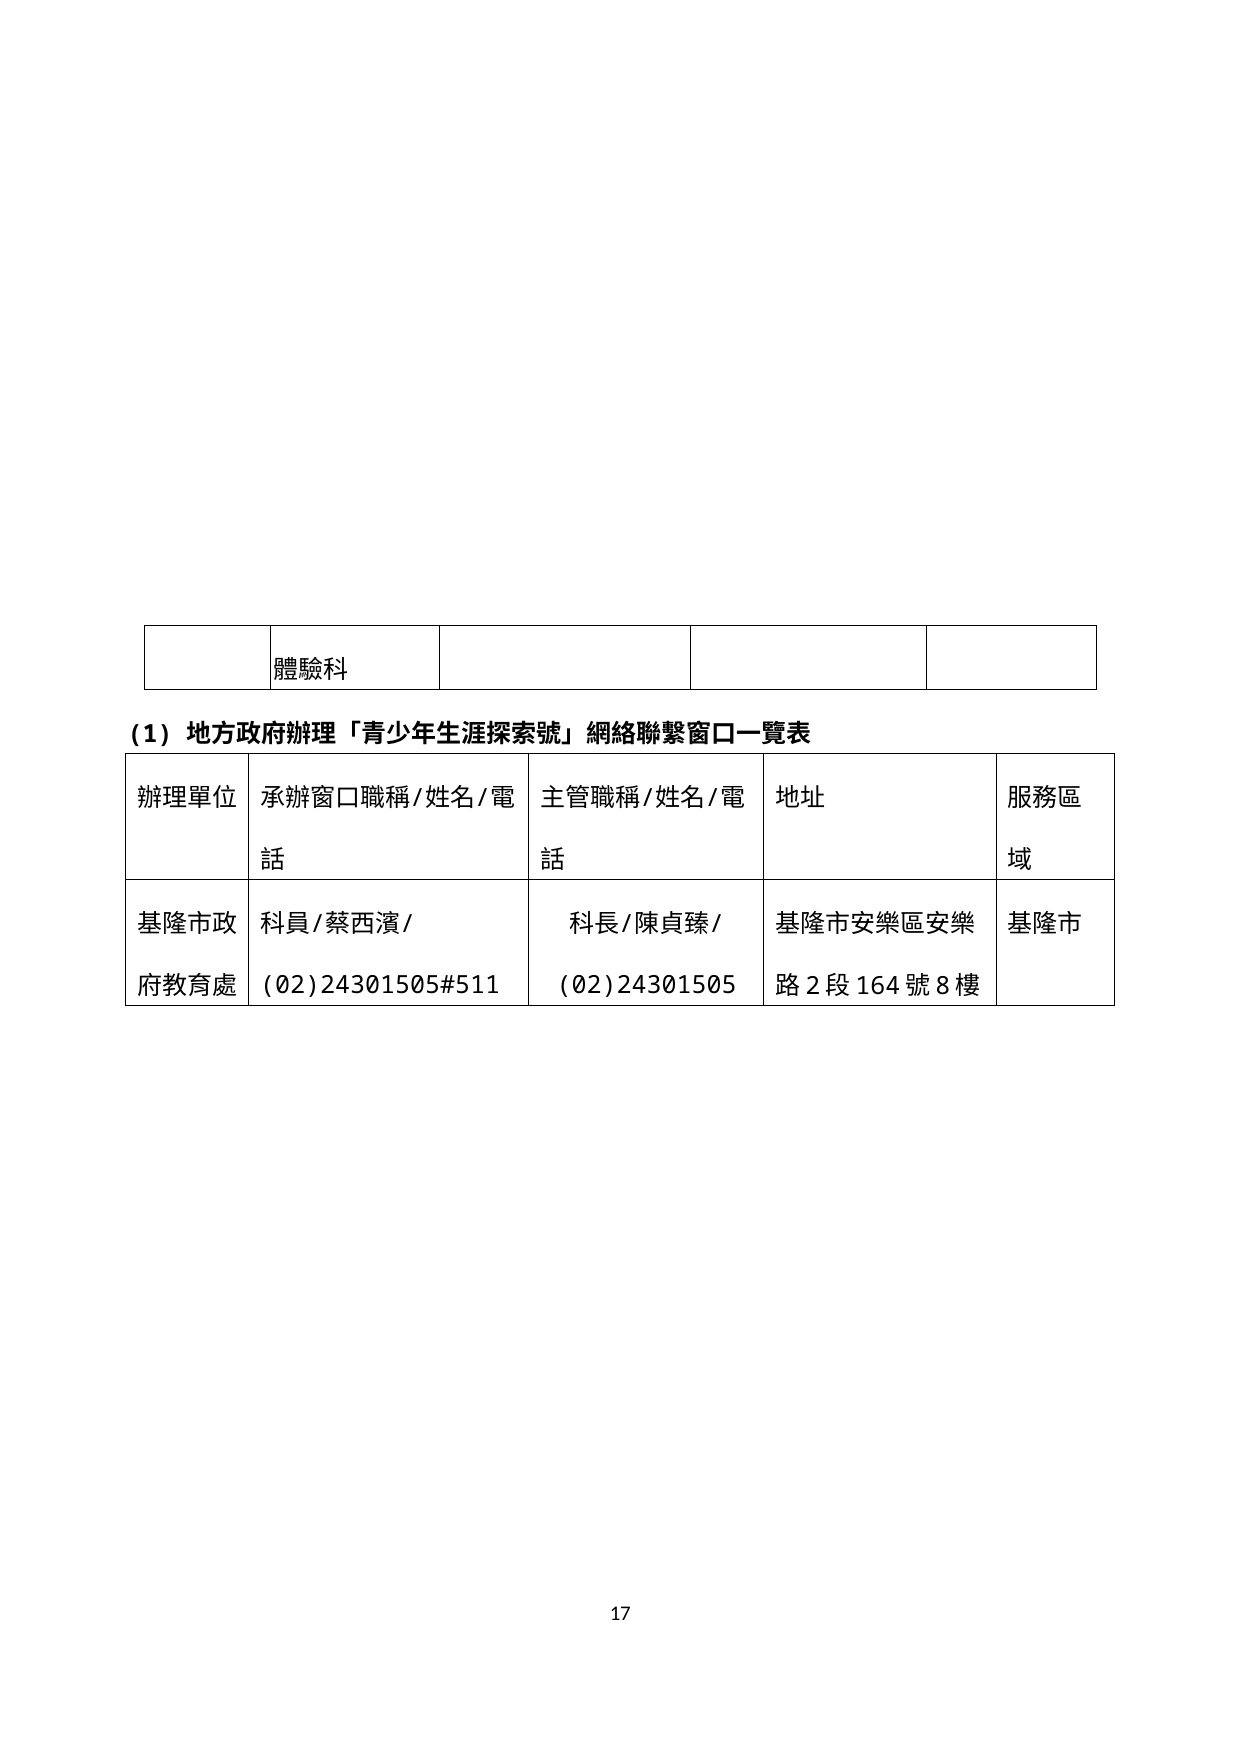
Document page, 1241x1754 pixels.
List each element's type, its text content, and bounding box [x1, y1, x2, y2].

table_header 服務區域 [997, 754, 1114, 878]
table_cell 體驗科 [271, 626, 439, 689]
table_cell 科員/蔡西濱/(02)24301505#511 [249, 880, 528, 1004]
table_header 辦理單位 [126, 754, 248, 878]
table_cell [440, 626, 690, 689]
table_cell 基隆市安樂區安樂路2段164號8樓 [764, 880, 996, 1004]
table_header 主管職稱/姓名/電話 [529, 754, 763, 878]
table_cell 基隆市政府教育處 [126, 880, 248, 1004]
table_cell 科長/陳貞臻/(02)24301505 [529, 880, 763, 1004]
table_cell [691, 626, 926, 689]
table_cell [927, 626, 1096, 689]
list 地方政府辦理「青少年生涯探索號」網絡聯繫窗口一覽表 [127, 690, 1128, 752]
table_header 地址 [764, 754, 996, 878]
table_header 承辦窗口職稱/姓名/電話 [249, 754, 528, 878]
table_cell 基隆市 [997, 880, 1114, 1004]
table_cell [145, 626, 270, 689]
